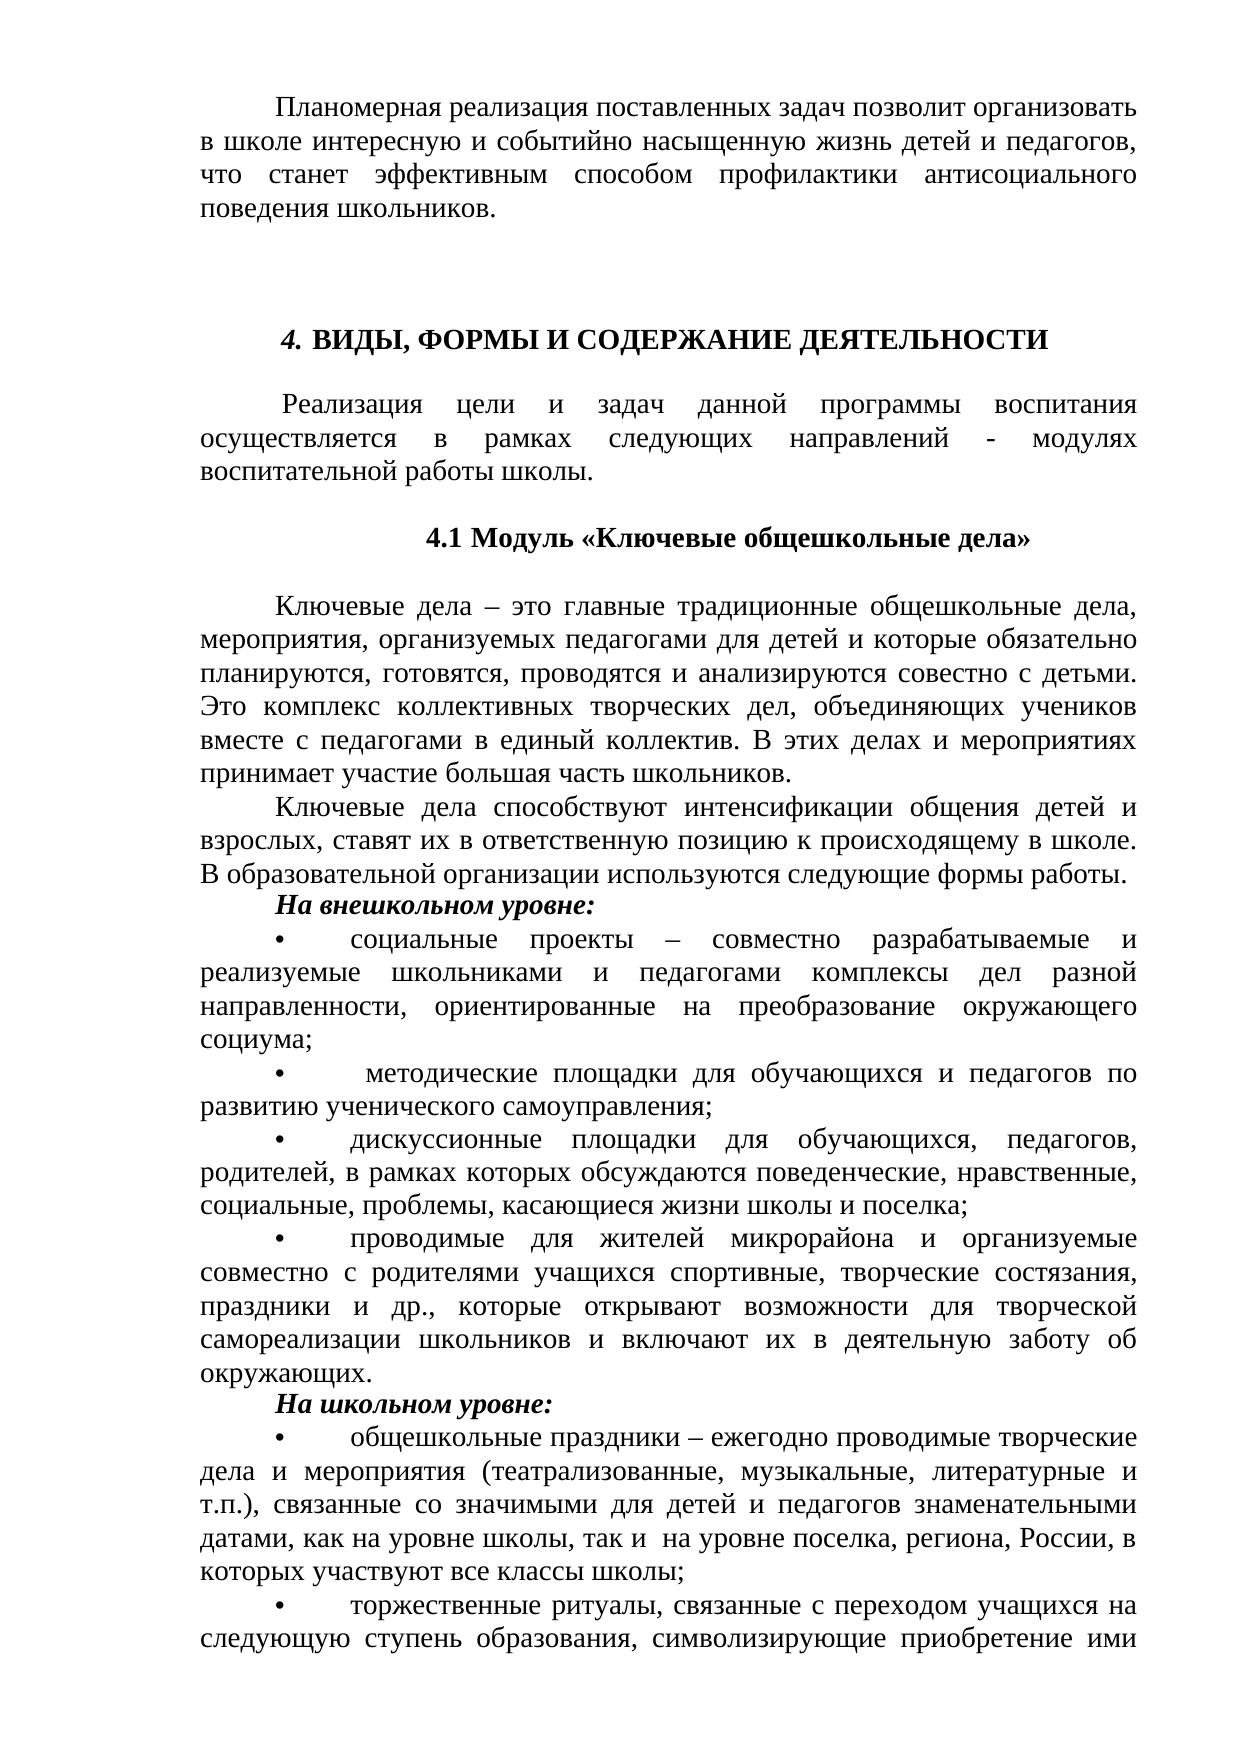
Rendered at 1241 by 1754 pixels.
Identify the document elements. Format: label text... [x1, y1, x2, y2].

list проводимые для жителей микрорайона и организуемые совместно с родителями учащихся спортивные, творческие состязания, праздники и др., которые открывают возможности для творческой самореализации школьников и включают их в деятельную заботу об окружающих. [200, 1221, 1138, 1388]
text Ключевые дела – это главные традиционные общешкольные дела, мероприятия, организуемых педагогами для детей и которые обязательно планируются, готовятся, проводятся и анализируются совестно с детьми. Это комплекс коллективных творческих дел, объединяющих учеников вместе с педагогами в единый коллектив. В этих делах и мероприятиях принимает участие большая часть школьников. [200, 588, 1138, 789]
text Планомерная реализация поставленных задач позволит организовать в школе интересную и событийно насыщенную жизнь детей и педагогов, что станет эффективным способом профилактики антисоциального поведения школьников. [200, 89, 1138, 224]
text Реализация цели и задач данной программы воспитания осуществляется в рамках следующих направлений - модулях воспитательной работы школы. [200, 386, 1138, 487]
list дискуссионные площадки для обучающихся, педагогов, родителей, в рамках которых обсуждаются поведенческие, нравственные, социальные, проблемы, касающиеся жизни школы и поселка; [200, 1122, 1138, 1221]
text Ключевые дела способствуют интенсификации общения детей и взрослых, ставят их в ответственную позицию к происходящему в школе. В образовательной организации используются следующие формы работы. [200, 789, 1138, 889]
list социальные проекты – совместно разрабатываемые и реализуемые школьниками и педагогами комплексы дел разной направленности, ориентированные на преобразование окружающего социума; [200, 921, 1138, 1055]
list методические площадки для обучающихся и педагогов по развитию ученического самоуправления; [200, 1055, 1138, 1122]
list торжественные ритуалы, связанные с переходом учащихся на следующую ступень образования, символизирующие приобретение ими [200, 1587, 1138, 1654]
subtitle На внешкольном уровне: [275, 890, 1161, 921]
subtitle ВИДЫ, ФОРМЫ И СОДЕРЖАНИЕ ДЕЯТЕЛЬНОСТИ [169, 325, 1161, 356]
list общешкольные праздники – ежегодно проводимые творческие дела и мероприятия (театрализованные, музыкальные, литературные и т.п.), связанные со значимыми для детей и педагогов знаменательными датами, как на уровне школы, так и на уровне поселка, региона, России, в которых участвуют все классы школы; [200, 1419, 1138, 1587]
subtitle На школьном уровне: [275, 1388, 1161, 1419]
list Модуль «Ключевые общешкольные дела» [319, 521, 1138, 554]
